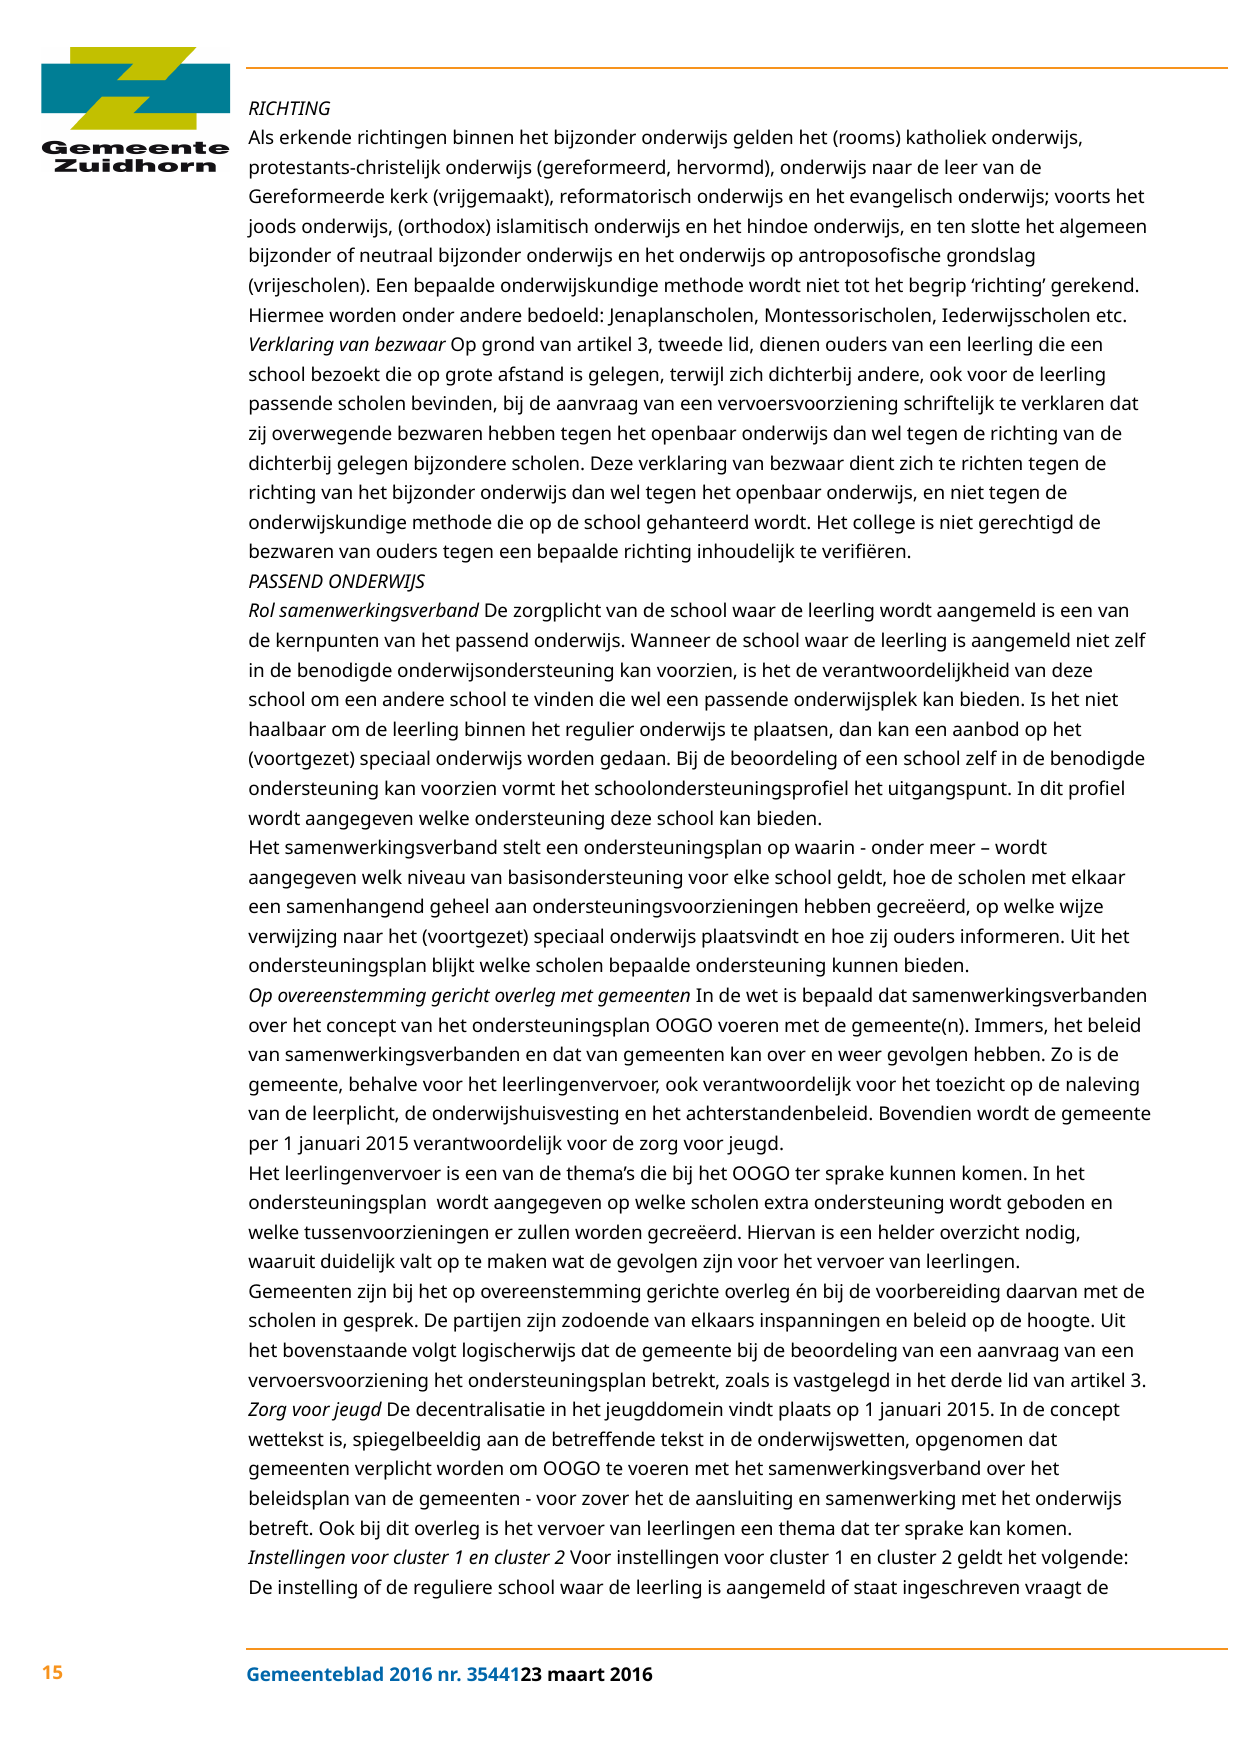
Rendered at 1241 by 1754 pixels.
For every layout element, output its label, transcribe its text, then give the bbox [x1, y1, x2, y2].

text Zorg voor jeugd De decentralisatie in het jeugddomein vindt plaats op 1 januari 2015. In de concept wettekst is, spiegelbeeldig aan de betreffende tekst in de onderwijswetten, opgenomen dat gemeenten verplicht worden om OOGO te voeren met het samenwerkingsverband over het beleidsplan van de gemeenten - voor zover het de aansluiting en samenwerking met het onderwijs betreft. Ook bij dit overleg is het vervoer van leerlingen een thema dat ter sprake kan komen. [248, 1396, 1152, 1541]
text RICHTING [248, 95, 1152, 121]
text Het samenwerkingsverband stelt een ondersteuningsplan op waarin - onder meer – wordt aangegeven welk niveau van basisondersteuning voor elke school geldt, hoe de scholen met elkaar een samenhangend geheel aan ondersteuningsvoorzieningen hebben gecreëerd, op welke wijze verwijzing naar het (voortgezet) speciaal onderwijs plaatsvindt en hoe zij ouders informeren. Uit het ondersteuningsplan blijkt welke scholen bepaalde ondersteuning kunnen bieden. [248, 834, 1152, 978]
text Rol samenwerkingsverband De zorgplicht van de school waar de leerling wordt aangemeld is een van de kernpunten van het passend onderwijs. Wanneer de school waar de leerling is aangemeld niet zelf in de benodigde onderwijsondersteuning kan voorzien, is het de verantwoordelijkheid van deze school om een andere school te vinden die wel een passende onderwijsplek kan bieden. Is het niet haalbaar om de leerling binnen het regulier onderwijs te plaatsen, dan kan een aanbod op het (voortgezet) speciaal onderwijs worden gedaan. Bij de beoordeling of een school zelf in de benodigde ondersteuning kan voorzien vormt het schoolondersteuningsprofiel het uitgangspunt. In dit profiel wordt aangegeven welke ondersteuning deze school kan bieden. [248, 598, 1152, 831]
text Verklaring van bezwaar Op grond van artikel 3, tweede lid, dienen ouders van een leerling die een school bezoekt die op grote afstand is gelegen, terwijl zich dichterbij andere, ook voor de leerling passende scholen bevinden, bij de aanvraag van een vervoersvoorziening schriftelijk te verklaren dat zij overwegende bezwaren hebben tegen het openbaar onderwijs dan wel tegen de richting van de dichterbij gelegen bijzondere scholen. Deze verklaring van bezwaar dient zich te richten tegen de richting van het bijzonder onderwijs dan wel tegen het openbaar onderwijs, en niet tegen de onderwijskundige methode die op de school gehanteerd wordt. Het college is niet gerechtigd de bezwaren van ouders tegen een bepaalde richting inhoudelijk te verifiëren. [248, 331, 1152, 564]
text Als erkende richtingen binnen het bijzonder onderwijs gelden het (rooms) katholiek onderwijs, protestants-christelijk onderwijs (gereformeerd, hervormd), onderwijs naar de leer van de Gereformeerde kerk (vrijgemaakt), reformatorisch onderwijs en het evangelisch onderwijs; voorts het joods onderwijs, (orthodox) islamitisch onderwijs en het hindoe onderwijs, en ten slotte het algemeen bijzonder of neutraal bijzonder onderwijs en het onderwijs op antroposofische grondslag (vrijescholen). Een bepaalde onderwijskundige methode wordt niet tot het begrip ‘richting’ gerekend. Hiermee worden onder andere bedoeld: Jenaplanscholen, Montessorischolen, Iederwijsscholen etc. [248, 124, 1152, 328]
picture [41, 47, 231, 172]
text PASSEND ONDERWIJS [248, 568, 1152, 594]
text Op overeenstemming gericht overleg met gemeenten In de wet is bepaald dat samenwerkingsverbanden over het concept van het ondersteuningsplan OOGO voeren met de gemeente(n). Immers, het beleid van samenwerkingsverbanden en dat van gemeenten kan over en weer gevolgen hebben. Zo is de gemeente, behalve voor het leerlingenvervoer, ook verantwoordelijk voor het toezicht op de naleving van de leerplicht, de onderwijshuisvesting en het achterstandenbeleid. Bovendien wordt de gemeente per 1 januari 2015 verantwoordelijk voor de zorg voor jeugd. [248, 982, 1152, 1156]
text Het leerlingenvervoer is een van de thema’s die bij het OOGO ter sprake kunnen komen. In het ondersteuningsplan wordt aangegeven op welke scholen extra ondersteuning wordt geboden en welke tussenvoorzieningen er zullen worden gecreëerd. Hiervan is een helder overzicht nodig, waaruit duidelijk valt op te maken wat de gevolgen zijn voor het vervoer van leerlingen. [248, 1160, 1152, 1274]
text Gemeenten zijn bij het op overeenstemming gerichte overleg én bij de voorbereiding daarvan met de scholen in gesprek. De partijen zijn zodoende van elkaars inspanningen en beleid op de hoogte. Uit het bovenstaande volgt logischerwijs dat de gemeente bij de beoordeling van een aanvraag van een vervoersvoorziening het ondersteuningsplan betrekt, zoals is vastgelegd in het derde lid van artikel 3. [248, 1278, 1152, 1393]
text Instellingen voor cluster 1 en cluster 2 Voor instellingen voor cluster 1 en cluster 2 geldt het volgende: De instelling of de reguliere school waar de leerling is aangemeld of staat ingeschreven vraagt de [248, 1544, 1152, 1600]
